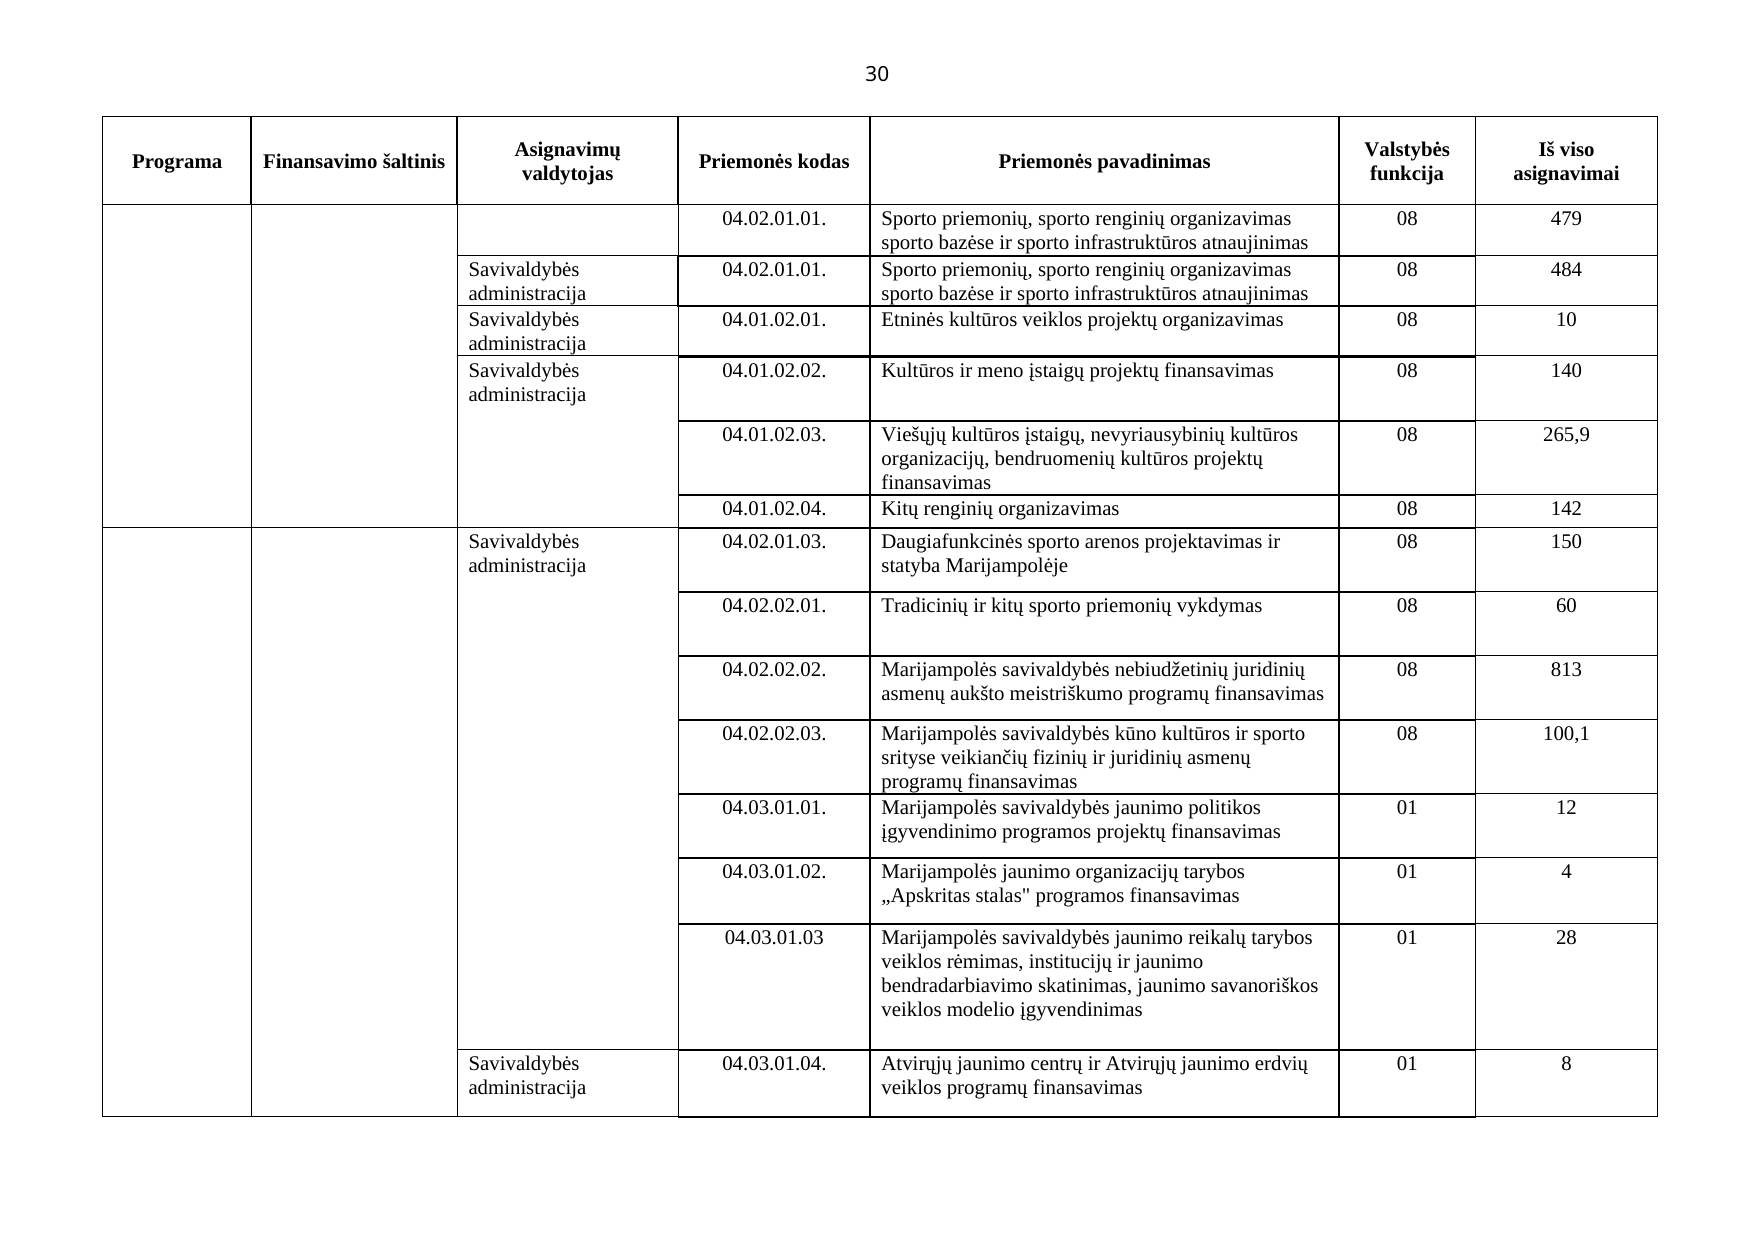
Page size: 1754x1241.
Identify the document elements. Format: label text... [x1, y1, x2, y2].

table_cell 100,1 [1476, 720, 1657, 793]
table_cell 04.02.01.01. [679, 205, 869, 255]
table_cell 01 [1340, 795, 1475, 857]
table_cell 08 [1340, 593, 1475, 655]
table_cell 01 [1340, 1051, 1475, 1116]
table_cell 04.03.01.03 [679, 925, 869, 1049]
table_header Asignavimų valdytojas [458, 117, 677, 204]
table_cell 04.03.01.04. [679, 1051, 869, 1116]
table_cell 08 [1340, 358, 1475, 419]
table_cell 08 [1340, 721, 1475, 793]
table_header Valstybės funkcija [1340, 117, 1475, 204]
table_cell 484 [1476, 256, 1657, 305]
table_cell [252, 1049, 457, 1116]
table_cell [103, 528, 251, 793]
table_cell 142 [1476, 495, 1657, 527]
table_cell [252, 793, 457, 1049]
table_cell Marijampolės savivaldybės jaunimo reikalų tarybos veiklos rėmimas, institucijų ir jaunimo bendradarbiavimo skatinimas, jaunimo savanoriškos veiklos modelio įgyvendinimas [871, 925, 1338, 1049]
table_cell 04.03.01.02. [679, 859, 869, 922]
table_cell 08 [1340, 257, 1475, 305]
table_cell Daugiafunkcinės sporto arenos projektavimas ir statyba Marijampolėje [871, 529, 1338, 591]
table_cell [103, 205, 251, 527]
table_cell 04.03.01.01. [679, 795, 869, 857]
table_cell 08 [1340, 529, 1475, 591]
table_header Programa [103, 117, 250, 204]
table_cell 813 [1476, 656, 1657, 719]
table_cell Etninės kultūros veiklos projektų organizavimas [871, 307, 1338, 355]
table_cell 08 [1340, 496, 1475, 527]
table_cell Marijampolės savivaldybės nebiudžetinių juridinių asmenų aukšto meistriškumo programų finansavimas [871, 657, 1338, 719]
table_header Priemonės pavadinimas [871, 117, 1338, 204]
table_cell Marijampolės savivaldybės kūno kultūros ir sporto srityse veikiančių fizinių ir juridinių asmenų programų finansavimas [871, 721, 1338, 793]
table_cell 04.01.02.03. [679, 422, 869, 494]
table_cell 01 [1340, 859, 1475, 922]
table_cell Savivaldybės administracija [458, 306, 678, 355]
table_cell 01 [1340, 925, 1475, 1049]
table_cell [458, 205, 678, 255]
table_cell 08 [1340, 422, 1475, 494]
table_cell Atvirųjų jaunimo centrų ir Atvirųjų jaunimo erdvių veiklos programų finansavimas [871, 1051, 1338, 1116]
table_cell Savivaldybės administracija [458, 1050, 678, 1116]
table_cell 60 [1476, 592, 1657, 655]
table_cell Savivaldybės administracija [458, 356, 678, 527]
table_cell 04.01.02.02. [679, 358, 869, 419]
table_cell 265,9 [1476, 421, 1657, 494]
table_cell 4 [1476, 858, 1657, 922]
table_cell 8 [1476, 1050, 1657, 1116]
table_cell [103, 793, 251, 1049]
table_header Priemonės kodas [679, 117, 869, 204]
table_cell 08 [1340, 657, 1475, 719]
table_cell Viešųjų kultūros įstaigų, nevyriausybinių kultūros organizacijų, bendruomenių kultūros projektų finansavimas [871, 422, 1338, 494]
table_cell [252, 528, 457, 793]
table_cell 08 [1340, 307, 1475, 355]
table_header Finansavimo šaltinis [252, 117, 456, 204]
table_cell 10 [1476, 306, 1657, 355]
table_cell 08 [1340, 205, 1475, 255]
table_cell 04.02.01.03. [679, 529, 869, 591]
table_cell [103, 1049, 251, 1116]
table_cell 12 [1476, 794, 1657, 857]
table_cell 28 [1476, 924, 1657, 1049]
table_cell 140 [1476, 356, 1657, 419]
table_cell 04.02.02.01. [679, 593, 869, 655]
table_header Iš viso asignavimai [1476, 117, 1657, 204]
table_cell 04.01.02.04. [679, 496, 869, 527]
table_cell Kultūros ir meno įstaigų projektų finansavimas [871, 358, 1338, 419]
table_cell 150 [1476, 528, 1657, 591]
table_cell [252, 494, 457, 527]
table_cell Tradicinių ir kitų sporto priemonių vykdymas [871, 593, 1338, 655]
table_cell 479 [1476, 205, 1657, 255]
table_cell Sporto priemonių, sporto renginių organizavimas sporto bazėse ir sporto infrastruktūros atnaujinimas [871, 205, 1338, 255]
table_cell 04.02.01.01. [679, 257, 869, 305]
table_cell [252, 205, 457, 494]
table_cell 04.02.02.03. [679, 721, 869, 793]
table_cell Marijampolės jaunimo organizacijų tarybos „Apskritas stalas" programos finansavimas [871, 859, 1338, 922]
table_cell Savivaldybės administracija [458, 256, 677, 305]
table_cell Sporto priemonių, sporto renginių organizavimas sporto bazėse ir sporto infrastruktūros atnaujinimas [871, 257, 1338, 305]
table_cell 04.01.02.01. [679, 307, 869, 355]
table_cell Savivaldybės administracija [458, 528, 678, 1049]
table_cell Marijampolės savivaldybės jaunimo politikos įgyvendinimo programos projektų finansavimas [871, 795, 1338, 857]
table_cell 04.02.02.02. [679, 657, 869, 719]
table_cell Kitų renginių organizavimas [871, 496, 1338, 527]
